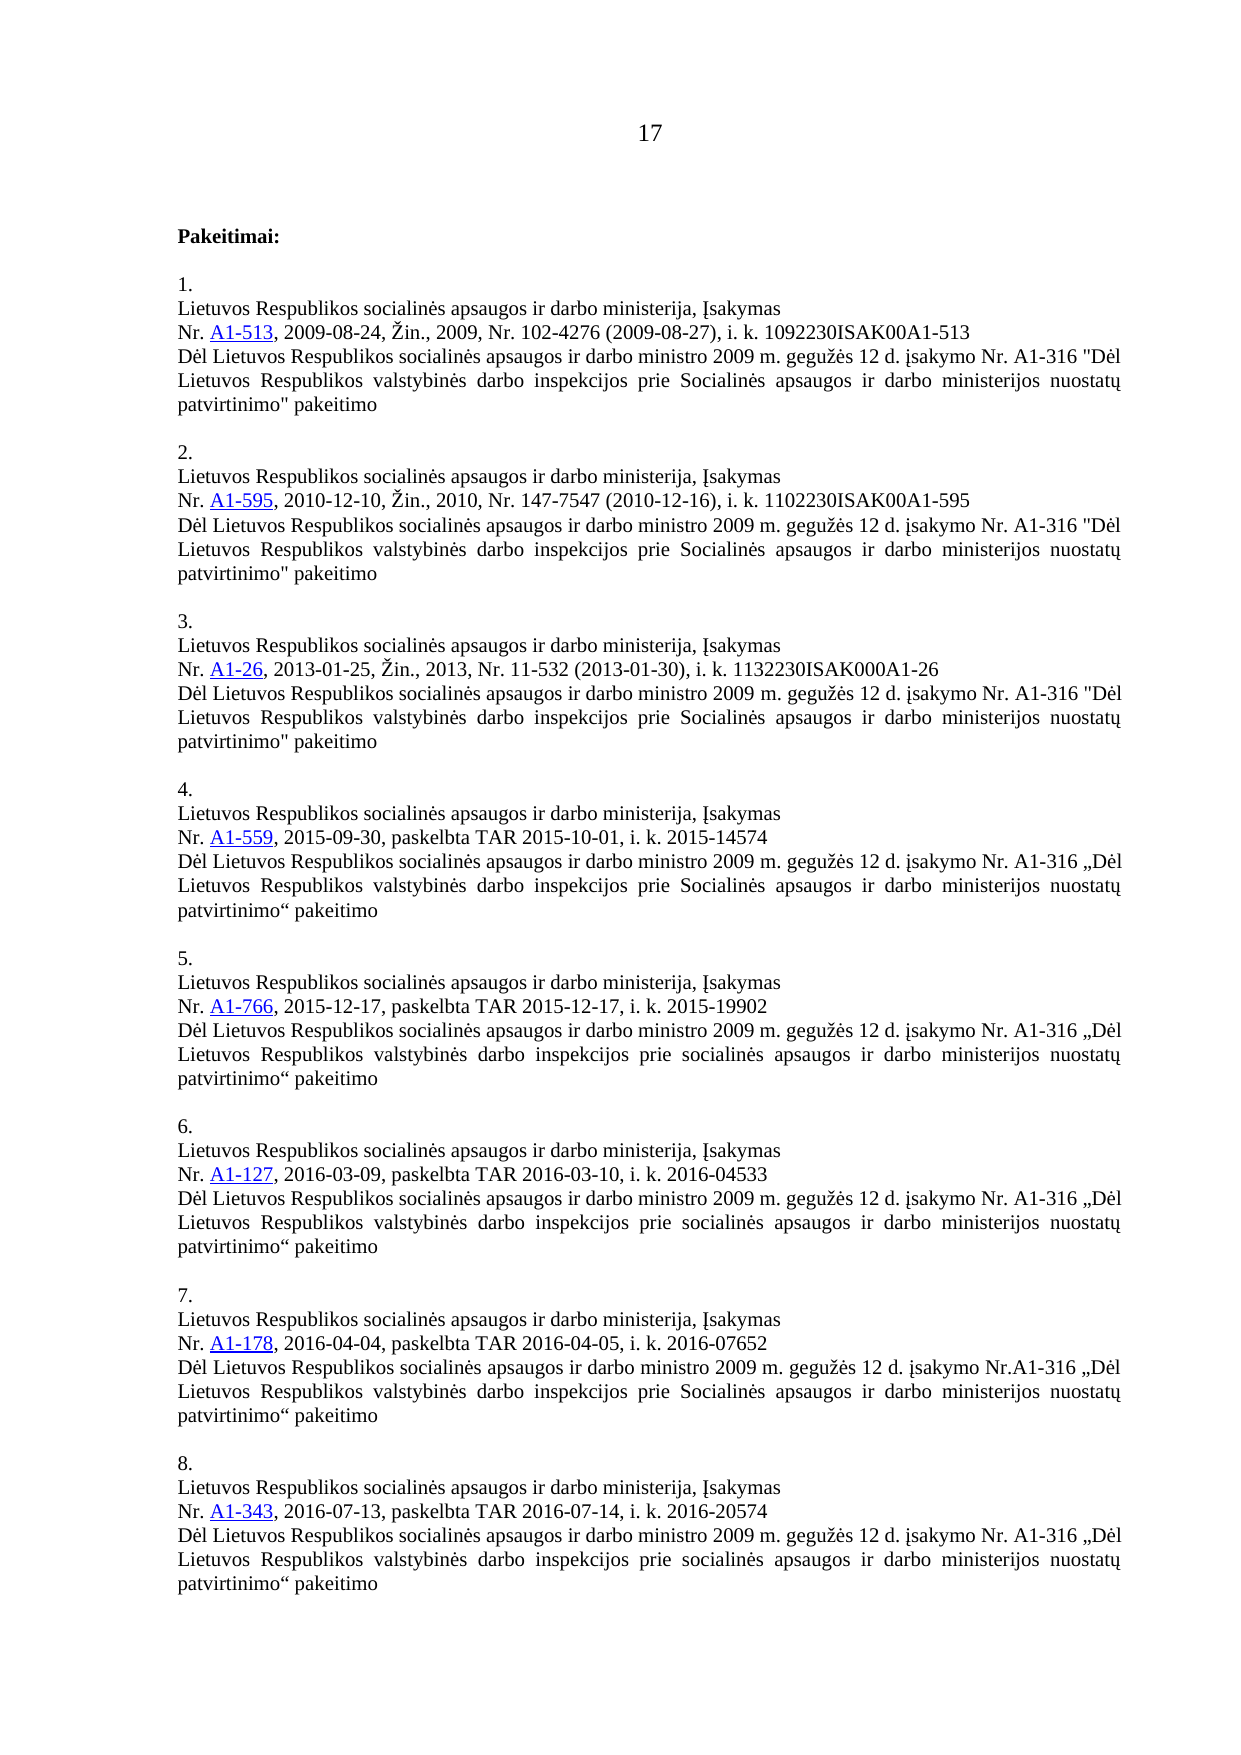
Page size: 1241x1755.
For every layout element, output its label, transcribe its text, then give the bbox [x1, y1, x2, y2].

text Dėl Lietuvos Respublikos socialinės apsaugos ir darbo ministro 2009 m. gegužės 12 d. įsakymo Nr. A1-316 „Dėl Lietuvos Respublikos valstybinės darbo inspekcijos prie socialinės apsaugos ir darbo ministerijos nuostatų patvirtinimo“ pakeitimo [177, 1186, 1122, 1258]
text Lietuvos Respublikos socialinės apsaugos ir darbo ministerija, Įsakymas [177, 633, 1122, 657]
text 1. [177, 272, 1122, 296]
text Nr. A1-595, 2010-12-10, Žin., 2010, Nr. 147-7547 (2010-12-16), i. k. 1102230ISAK00A1-595 [177, 488, 1122, 512]
text 4. [177, 777, 1122, 801]
text 7. [177, 1282, 1122, 1307]
text 8. [177, 1451, 1122, 1475]
text 5. [177, 946, 1122, 970]
text Lietuvos Respublikos socialinės apsaugos ir darbo ministerija, Įsakymas [177, 1307, 1122, 1331]
text Lietuvos Respublikos socialinės apsaugos ir darbo ministerija, Įsakymas [177, 464, 1122, 488]
text Nr. A1-343, 2016-07-13, paskelbta TAR 2016-07-14, i. k. 2016-20574 [177, 1499, 1122, 1523]
text Dėl Lietuvos Respublikos socialinės apsaugos ir darbo ministro 2009 m. gegužės 12 d. įsakymo Nr.A1-316 „Dėl Lietuvos Respublikos valstybinės darbo inspekcijos prie Socialinės apsaugos ir darbo ministerijos nuostatų patvirtinimo“ pakeitimo [177, 1355, 1122, 1427]
text Nr. A1-559, 2015-09-30, paskelbta TAR 2015-10-01, i. k. 2015-14574 [177, 825, 1122, 849]
text Lietuvos Respublikos socialinės apsaugos ir darbo ministerija, Įsakymas [177, 1475, 1122, 1499]
text Nr. A1-26, 2013-01-25, Žin., 2013, Nr. 11-532 (2013-01-30), i. k. 1132230ISAK000A1-26 [177, 657, 1122, 681]
text Nr. A1-178, 2016-04-04, paskelbta TAR 2016-04-05, i. k. 2016-07652 [177, 1331, 1122, 1355]
text Lietuvos Respublikos socialinės apsaugos ir darbo ministerija, Įsakymas [177, 1138, 1122, 1162]
text Dėl Lietuvos Respublikos socialinės apsaugos ir darbo ministro 2009 m. gegužės 12 d. įsakymo Nr. A1-316 "Dėl Lietuvos Respublikos valstybinės darbo inspekcijos prie Socialinės apsaugos ir darbo ministerijos nuostatų patvirtinimo" pakeitimo [177, 512, 1122, 585]
text Lietuvos Respublikos socialinės apsaugos ir darbo ministerija, Įsakymas [177, 970, 1122, 994]
text Nr. A1-513, 2009-08-24, Žin., 2009, Nr. 102-4276 (2009-08-27), i. k. 1092230ISAK00A1-513 [177, 320, 1122, 344]
text 3. [177, 609, 1122, 633]
text Lietuvos Respublikos socialinės apsaugos ir darbo ministerija, Įsakymas [177, 801, 1122, 825]
text Dėl Lietuvos Respublikos socialinės apsaugos ir darbo ministro 2009 m. gegužės 12 d. įsakymo Nr. A1-316 "Dėl Lietuvos Respublikos valstybinės darbo inspekcijos prie Socialinės apsaugos ir darbo ministerijos nuostatų patvirtinimo" pakeitimo [177, 681, 1122, 753]
text Dėl Lietuvos Respublikos socialinės apsaugos ir darbo ministro 2009 m. gegužės 12 d. įsakymo Nr. A1-316 „Dėl Lietuvos Respublikos valstybinės darbo inspekcijos prie socialinės apsaugos ir darbo ministerijos nuostatų patvirtinimo“ pakeitimo [177, 1523, 1122, 1595]
text Nr. A1-127, 2016-03-09, paskelbta TAR 2016-03-10, i. k. 2016-04533 [177, 1162, 1122, 1186]
text 2. [177, 440, 1122, 464]
text Dėl Lietuvos Respublikos socialinės apsaugos ir darbo ministro 2009 m. gegužės 12 d. įsakymo Nr. A1-316 "Dėl Lietuvos Respublikos valstybinės darbo inspekcijos prie Socialinės apsaugos ir darbo ministerijos nuostatų patvirtinimo" pakeitimo [177, 344, 1122, 416]
text Dėl Lietuvos Respublikos socialinės apsaugos ir darbo ministro 2009 m. gegužės 12 d. įsakymo Nr. A1-316 „Dėl Lietuvos Respublikos valstybinės darbo inspekcijos prie Socialinės apsaugos ir darbo ministerijos nuostatų patvirtinimo“ pakeitimo [177, 849, 1122, 922]
text Nr. A1-766, 2015-12-17, paskelbta TAR 2015-12-17, i. k. 2015-19902 [177, 994, 1122, 1018]
text Dėl Lietuvos Respublikos socialinės apsaugos ir darbo ministro 2009 m. gegužės 12 d. įsakymo Nr. A1-316 „Dėl Lietuvos Respublikos valstybinės darbo inspekcijos prie socialinės apsaugos ir darbo ministerijos nuostatų patvirtinimo“ pakeitimo [177, 1018, 1122, 1090]
text 6. [177, 1114, 1122, 1138]
text Pakeitimai: [177, 224, 1122, 248]
text Lietuvos Respublikos socialinės apsaugos ir darbo ministerija, Įsakymas [177, 296, 1122, 320]
